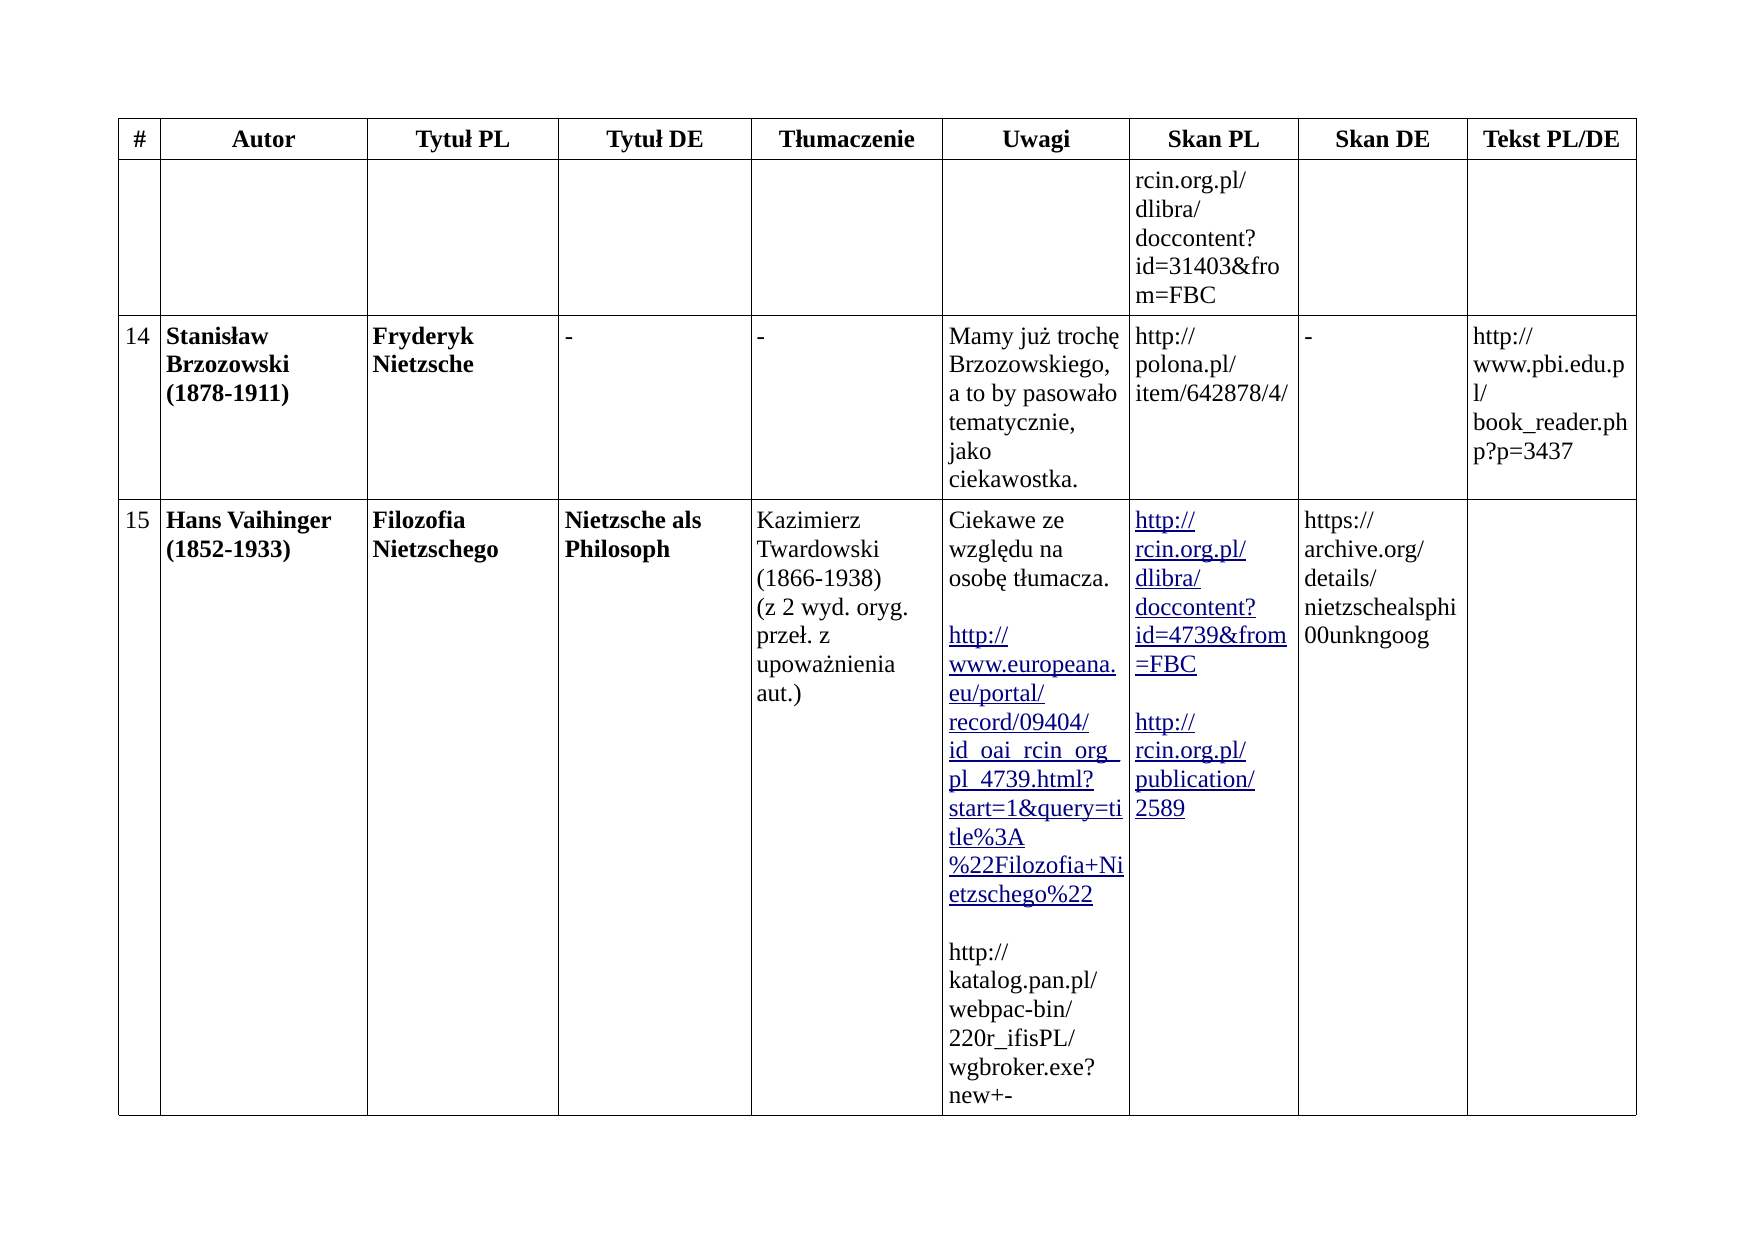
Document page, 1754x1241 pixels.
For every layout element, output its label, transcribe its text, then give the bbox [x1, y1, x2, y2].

table_cell Ciekawe ze względu na osobę tłumacza. http://www.europeana.eu/portal/record/09404/id_oai_rcin_org_pl_4739.html?start=1&query=title%3A%22Filozofia+Nietzschego%22 http://katalog.pan.pl/webpac-bin/220r_ifisPL/wgbroker.exe?new+- [943, 500, 1129, 1115]
table_cell [161, 160, 367, 314]
table_cell - [752, 160, 942, 314]
table_cell Mamy już trochę Brzozowskiego, a to by pasowało tematycznie, jako ciekawostka. [943, 316, 1129, 499]
table_header # [119, 119, 160, 159]
table_header Autor [161, 119, 367, 159]
table_cell - [1299, 316, 1467, 499]
table_cell [1468, 160, 1636, 314]
table_header Uwagi [943, 119, 1129, 159]
table_cell Stanisław Brzozowski (1878-1911) [161, 316, 367, 499]
table_cell Fryderyk Nietzsche [368, 316, 558, 499]
table_cell https://archive.org/details/nietzschealsphi00unkngoog [1299, 500, 1467, 1115]
table_cell Nietzsche als Philosoph [559, 500, 751, 1115]
table_cell rcin.org.pl/dlibra/doccontent?id=31403&from=FBC [1130, 160, 1298, 314]
table_cell [119, 160, 160, 314]
table_cell Kazimierz Twardowski (1866-1938) (z 2 wyd. oryg. przeł. z upoważnienia aut.) [752, 500, 942, 1115]
table_cell Filozofia Nietzschego [368, 500, 558, 1115]
table_cell http://polona.pl/item/642878/4/ [1130, 316, 1298, 499]
table_cell - [559, 316, 751, 499]
table_cell 15 [119, 500, 160, 1115]
table_cell - [1299, 160, 1467, 314]
table_cell - [559, 160, 751, 314]
table_cell [1468, 500, 1636, 1115]
table_cell Hans Vaihinger (1852-1933) [161, 500, 367, 1115]
table_header Tekst PL/DE [1468, 119, 1636, 159]
table_header Tytuł PL [368, 119, 558, 159]
table_header Skan DE [1299, 119, 1467, 159]
table_header Skan PL [1130, 119, 1298, 159]
table_header Tytuł DE [559, 119, 751, 159]
table_cell - [752, 316, 942, 499]
table_header Tłumaczenie [752, 119, 942, 159]
table_cell http://www.pbi.edu.pl/book_reader.php?p=3437 [1468, 316, 1636, 499]
table_cell [368, 160, 558, 314]
table_cell 14 [119, 316, 160, 499]
table_cell [943, 160, 1129, 314]
table_cell http://rcin.org.pl/dlibra/doccontent?id=4739&from=FBC http://rcin.org.pl/publication/2589 [1130, 500, 1298, 1115]
